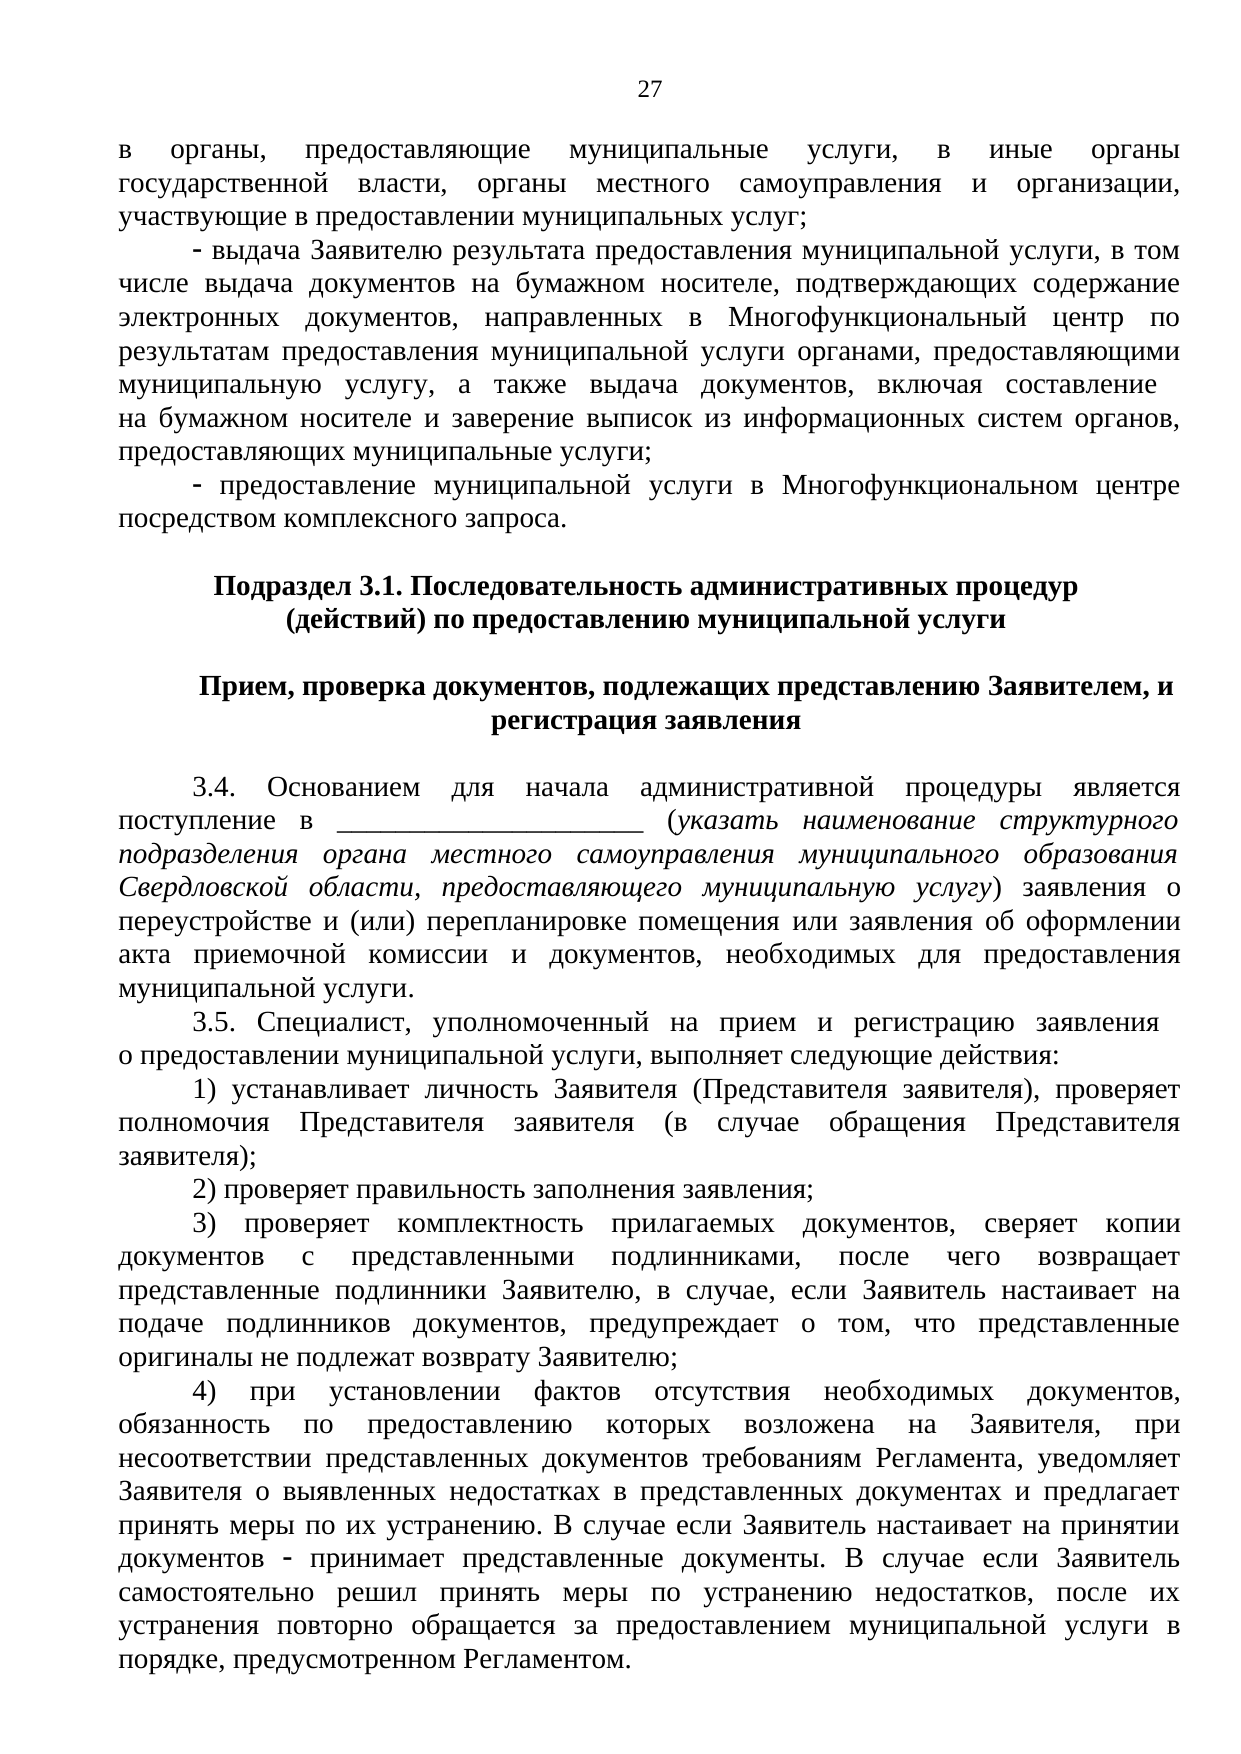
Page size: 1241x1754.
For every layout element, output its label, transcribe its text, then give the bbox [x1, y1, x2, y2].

text 4) при установлении фактов отсутствия необходимых документов, обязанность по предоставлению которых возложена на Заявителя, при несоответствии представленных документов требованиям Регламента, уведомляет Заявителя о выявленных недостатках в представленных документах и предлагает принять меры по их устранению. В случае если Заявитель настаивает на принятии документов  принимает представленные документы. В случае если Заявитель самостоятельно решил принять меры по устранению недостатков, после их устранения повторно обращается за предоставлением муниципальной услуги в порядке, предусмотренном Регламентом. [118, 1373, 1181, 1674]
text Прием, проверка документов, подлежащих представлению Заявителем, и регистрация заявления [118, 668, 1181, 735]
text 1) устанавливает личность Заявителя (Представителя заявителя), проверяет полномочия Представителя заявителя (в случае обращения Представителя заявителя); [118, 1071, 1181, 1171]
text 3.4. Основанием для начала административной процедуры является поступление в _____________________ (указать наименование структурного подразделения органа местного самоуправления муниципального образования Свердловской области, предоставляющего муниципальную услугу) заявления о переустройстве и (или) перепланировке помещения или заявления об оформлении акта приемочной комиссии и документов, необходимых для предоставления муниципальной услуги. [118, 769, 1181, 1004]
text в органы, предоставляющие муниципальные услуги, в иные органы государственной власти, органы местного самоуправления и организации, участвующие в предоставлении муниципальных услуг; [118, 131, 1181, 232]
text Подраздел 3.1. Последовательность административных процедур (действий) по предоставлению муниципальной услуги [118, 568, 1181, 635]
text 3.5. Специалист, уполномоченный на прием и регистрацию заявления о предоставлении муниципальной услуги, выполняет следующие действия: [118, 1004, 1181, 1071]
text  выдача Заявителю результата предоставления муниципальной услуги, в том числе выдача документов на бумажном носителе, подтверждающих содержание электронных документов, направленных в Многофункциональный центр по результатам предоставления муниципальной услуги органами, предоставляющими муниципальную услугу, а также выдача документов, включая составление на бумажном носителе и заверение выписок из информационных систем органов, предоставляющих муниципальные услуги; [118, 232, 1181, 467]
text 3) проверяет комплектность прилагаемых документов, сверяет копии документов с представленными подлинниками, после чего возвращает представленные подлинники Заявителю, в случае, если Заявитель настаивает на подаче подлинников документов, предупреждает о том, что представленные оригиналы не подлежат возврату Заявителю; [118, 1205, 1181, 1373]
text 2) проверяет правильность заполнения заявления; [118, 1171, 1181, 1205]
text  предоставление муниципальной услуги в Многофункциональном центре посредством комплексного запроса. [118, 467, 1181, 534]
